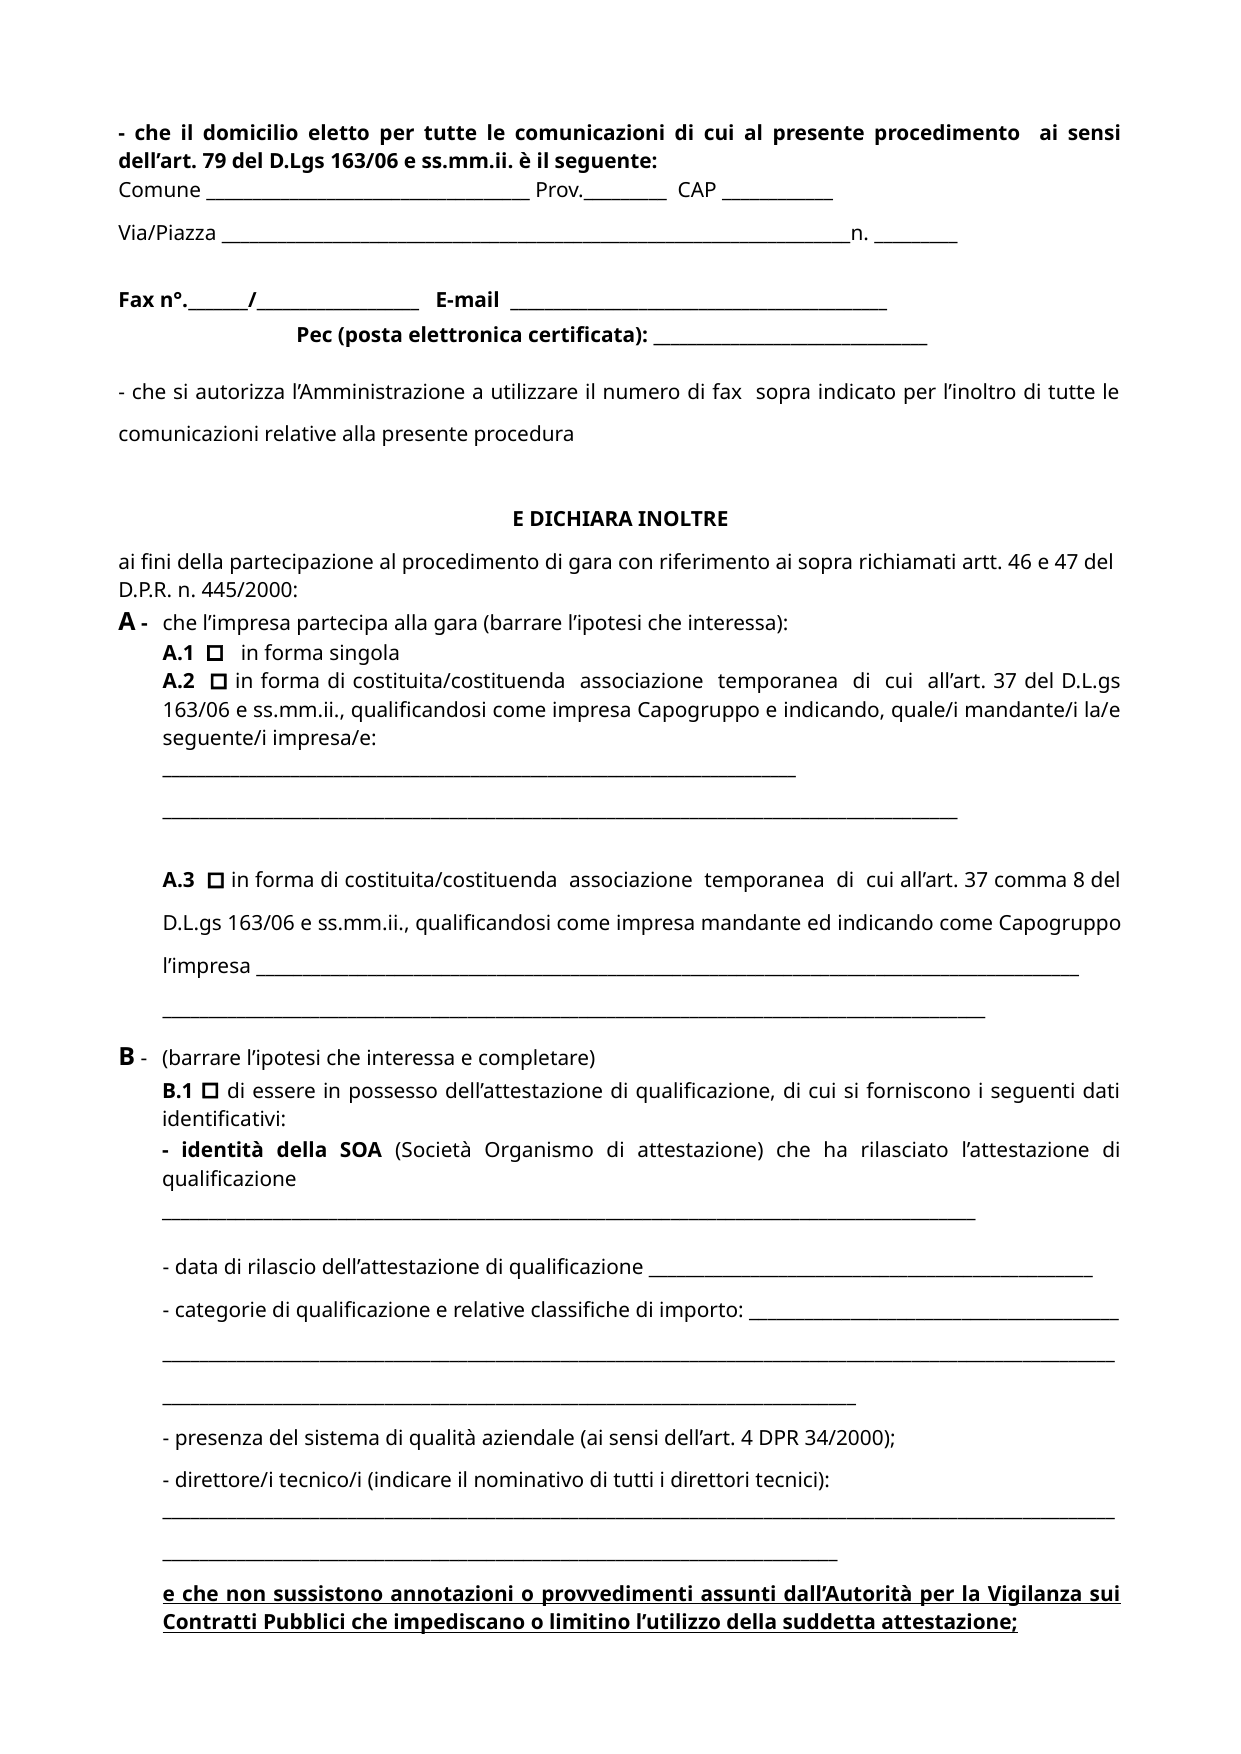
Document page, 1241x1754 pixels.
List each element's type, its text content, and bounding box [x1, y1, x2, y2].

text A.2 o in forma di costituita/costituenda associazione temporanea di cui all’art. 37 del D.L.gs 163/06 e ss.mm.ii., qualificandosi come impresa Capogruppo e indicando, quale/i mandante/i la/e seguente/i impresa/e: [162, 667, 1122, 752]
text B.1 o di essere in possesso dell’attestazione di qualificazione, di cui si forniscono i seguenti dati identificativi: [118, 1076, 1122, 1133]
text ______________________________________________________________________________________ [162, 794, 1122, 823]
text - data di rilascio dell’attestazione di qualificazione ________________________________________________ [118, 1252, 1122, 1281]
text __________________________________________________________________________ [162, 752, 1122, 780]
text A - che l’impresa partecipa alla gara (barrare l’ipotesi che interessa): [118, 604, 1122, 638]
text Comune ___________________________________ Prov._________ CAP ____________ [118, 175, 1122, 203]
text __________________________________________________________________________________________________________________________________________________________________________________ [162, 1337, 1122, 1408]
text - che si autorizza l’Amministrazione a utilizzare il numero di fax sopra indicato per l’inoltro di tutte le comunicazioni relative alla presente procedura [118, 377, 1122, 448]
subtitle Pec (posta elettronica certificata): ________________________________ [118, 320, 1116, 348]
text - che il domicilio eletto per tutte le comunicazioni di cui al presente procedimento ai sensi dell’art. 79 del D.Lgs 163/06 e ss.mm.ii. è il seguente: [118, 118, 1122, 175]
text - presenza del sistema di qualità aziendale (ai sensi dell’art. 4 DPR 34/2000); [162, 1423, 1122, 1451]
text ________________________________________________________________________________________________________________________________________________________________________________ [162, 1494, 1122, 1565]
text Via/Piazza ____________________________________________________________________n. _________ [118, 218, 1122, 246]
text - identità della SOA (Società Organismo di attestazione) che ha rilasciato l’attestazione di qualificazione [162, 1136, 1122, 1192]
text - categorie di qualificazione e relative classifiche di importo: ________________________________________ [118, 1295, 1122, 1323]
text A.1 o in forma singola [118, 638, 1122, 667]
text _________________________________________________________________________________________ [162, 993, 1122, 1022]
text ________________________________________________________________________________________ [162, 1195, 1122, 1224]
subtitle Fax n°._______/___________________ E-mail ____________________________________________ [118, 285, 1122, 314]
text B - (barrare l’ipotesi che interessa e completare) [118, 1039, 1122, 1073]
text ai fini della partecipazione al procedimento di gara con riferimento ai sopra richiamati artt. 46 e 47 del D.P.R. n. 445/2000: [118, 547, 1122, 604]
text - direttore/i tecnico/i (indicare il nominativo di tutti i direttori tecnici): [118, 1465, 1122, 1494]
subtitle E DICHIARA INOLTRE [118, 504, 1122, 533]
text e che non sussistono annotazioni o provvedimenti assunti dall’Autorità per la Vigilanza sui Contratti Pubblici che impediscano o limitino l’utilizzo della suddetta attestazione; [162, 1579, 1122, 1636]
text A.3 o in forma di costituita/costituenda associazione temporanea di cui all’art. 37 comma 8 del D.L.gs 163/06 e ss.mm.ii., qualificandosi come impresa mandante ed indicando come Capogruppo l’impresa _________________________________________________________________________________________ [162, 866, 1122, 979]
